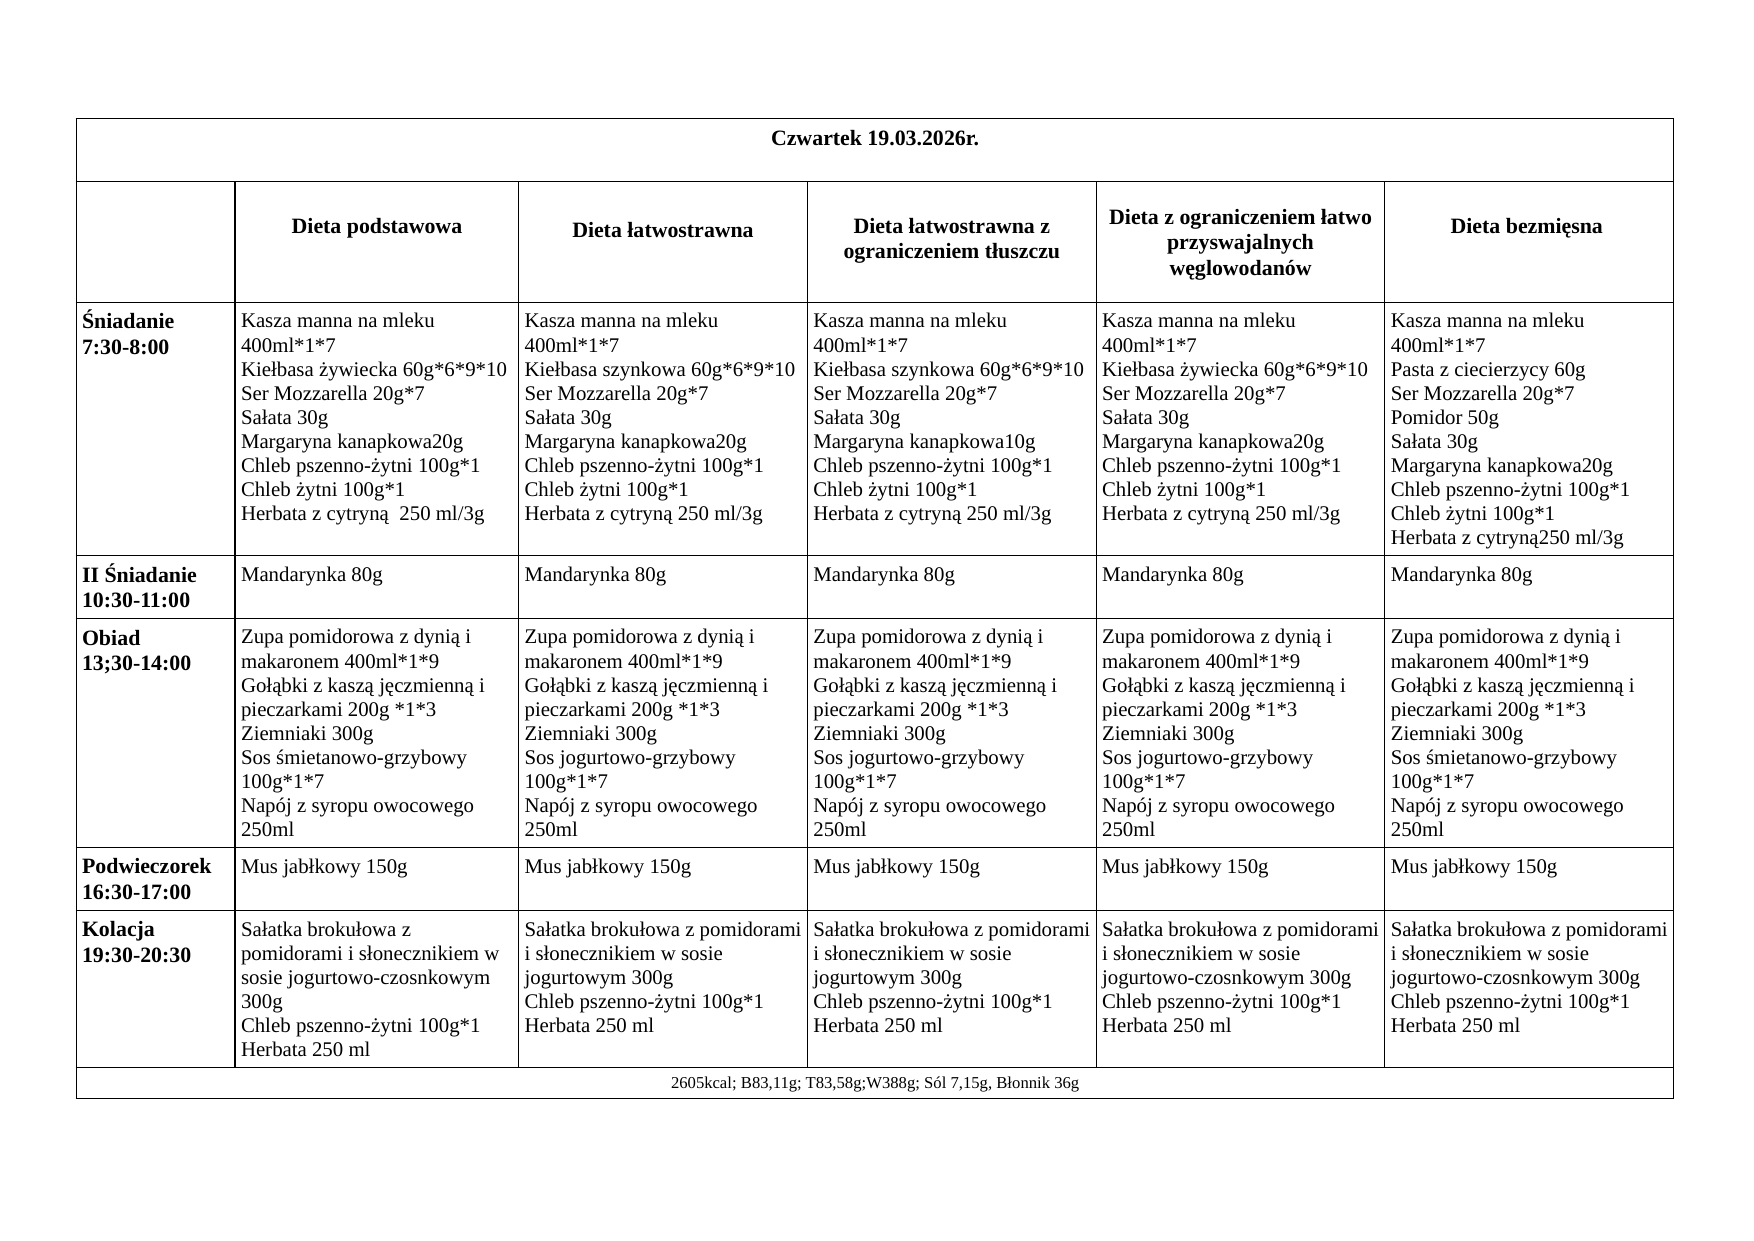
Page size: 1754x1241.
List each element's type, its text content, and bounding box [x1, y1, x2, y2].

table_cell Czwartek 19.03.2026r. [77, 119, 1673, 181]
table_cell Zupa pomidorowa z dynią i makaronem 400ml*1*9 Gołąbki z kaszą jęczmienną i pieczarkami 200g *1*3 Ziemniaki 300g Sos jogurtowo-grzybowy 100g*1*7 Napój z syropu owocowego 250ml [1097, 619, 1384, 847]
table_cell Śniadanie 7:30-8:00 [77, 303, 234, 555]
table_cell Sałatka brokułowa z pomidorami i słonecznikiem w sosie jogurtowym 300g Chleb pszenno-żytni 100g*1 Herbata 250 ml [519, 911, 807, 1067]
table_cell Zupa pomidorowa z dynią i makaronem 400ml*1*9 Gołąbki z kaszą jęczmienną i pieczarkami 200g *1*3 Ziemniaki 300g Sos śmietanowo-grzybowy 100g*1*7 Napój z syropu owocowego 250ml [236, 619, 518, 847]
table_cell Kasza manna na mleku 400ml*1*7 Kiełbasa żywiecka 60g*6*9*10 Ser Mozzarella 20g*7 Sałata 30g Margaryna kanapkowa20g Chleb pszenno-żytni 100g*1 Chleb żytni 100g*1 Herbata z cytryną 250 ml/3g [1097, 303, 1384, 555]
table_cell Mandarynka 80g [519, 556, 807, 618]
table_cell [77, 182, 234, 302]
table_cell Mus jabłkowy 150g [808, 848, 1096, 910]
table_cell Mandarynka 80g [1385, 556, 1673, 618]
table_cell Podwieczorek 16:30-17:00 [77, 848, 234, 910]
table_cell II Śniadanie 10:30-11:00 [77, 556, 234, 618]
table_cell Sałatka brokułowa z pomidorami i słonecznikiem w sosie jogurtowym 300g Chleb pszenno-żytni 100g*1 Herbata 250 ml [808, 911, 1096, 1067]
table_cell Zupa pomidorowa z dynią i makaronem 400ml*1*9 Gołąbki z kaszą jęczmienną i pieczarkami 200g *1*3 Ziemniaki 300g Sos śmietanowo-grzybowy 100g*1*7 Napój z syropu owocowego 250ml [1385, 619, 1673, 847]
table_cell Sałatka brokułowa z pomidorami i słonecznikiem w sosie jogurtowo-czosnkowym 300g Chleb pszenno-żytni 100g*1 Herbata 250 ml [236, 911, 518, 1067]
table_cell Kasza manna na mleku 400ml*1*7 Kiełbasa szynkowa 60g*6*9*10 Ser Mozzarella 20g*7 Sałata 30g Margaryna kanapkowa20g Chleb pszenno-żytni 100g*1 Chleb żytni 100g*1 Herbata z cytryną 250 ml/3g [519, 303, 807, 555]
table_cell Mandarynka 80g [1097, 556, 1384, 618]
table_cell Kasza manna na mleku 400ml*1*7 Pasta z ciecierzycy 60g Ser Mozzarella 20g*7 Pomidor 50g Sałata 30g Margaryna kanapkowa20g Chleb pszenno-żytni 100g*1 Chleb żytni 100g*1 Herbata z cytryną250 ml/3g [1385, 303, 1673, 555]
table_cell 2605kcal; B83,11g; T83,58g;W388g; Sól 7,15g, Błonnik 36g [77, 1068, 1673, 1098]
table_cell Sałatka brokułowa z pomidorami i słonecznikiem w sosie jogurtowo-czosnkowym 300g Chleb pszenno-żytni 100g*1 Herbata 250 ml [1385, 911, 1673, 1067]
table_cell Mus jabłkowy 150g [236, 848, 518, 910]
table_cell Dieta łatwostrawna [519, 182, 807, 302]
table_cell Dieta z ograniczeniem łatwo przyswajalnych węglowodanów [1097, 182, 1384, 302]
table_cell Kasza manna na mleku 400ml*1*7 Kiełbasa szynkowa 60g*6*9*10 Ser Mozzarella 20g*7 Sałata 30g Margaryna kanapkowa10g Chleb pszenno-żytni 100g*1 Chleb żytni 100g*1 Herbata z cytryną 250 ml/3g [808, 303, 1096, 555]
table_cell Kasza manna na mleku 400ml*1*7 Kiełbasa żywiecka 60g*6*9*10 Ser Mozzarella 20g*7 Sałata 30g Margaryna kanapkowa20g Chleb pszenno-żytni 100g*1 Chleb żytni 100g*1 Herbata z cytryną 250 ml/3g [236, 303, 518, 555]
table_cell Mus jabłkowy 150g [519, 848, 807, 910]
table_cell Sałatka brokułowa z pomidorami i słonecznikiem w sosie jogurtowo-czosnkowym 300g Chleb pszenno-żytni 100g*1 Herbata 250 ml [1097, 911, 1384, 1067]
table_cell Dieta łatwostrawna z ograniczeniem tłuszczu [808, 182, 1096, 302]
table_cell Zupa pomidorowa z dynią i makaronem 400ml*1*9 Gołąbki z kaszą jęczmienną i pieczarkami 200g *1*3 Ziemniaki 300g Sos jogurtowo-grzybowy 100g*1*7 Napój z syropu owocowego 250ml [808, 619, 1096, 847]
table_cell Obiad 13;30-14:00 [77, 619, 234, 847]
table_cell Mandarynka 80g [808, 556, 1096, 618]
table_cell Mus jabłkowy 150g [1385, 848, 1673, 910]
table_cell Mus jabłkowy 150g [1097, 848, 1384, 910]
table_cell Zupa pomidorowa z dynią i makaronem 400ml*1*9 Gołąbki z kaszą jęczmienną i pieczarkami 200g *1*3 Ziemniaki 300g Sos jogurtowo-grzybowy 100g*1*7 Napój z syropu owocowego 250ml [519, 619, 807, 847]
table_cell Dieta podstawowa [236, 182, 518, 302]
table_cell Mandarynka 80g [236, 556, 518, 618]
table_cell Kolacja 19:30-20:30 [77, 911, 234, 1067]
table_cell Dieta bezmięsna [1385, 182, 1673, 302]
